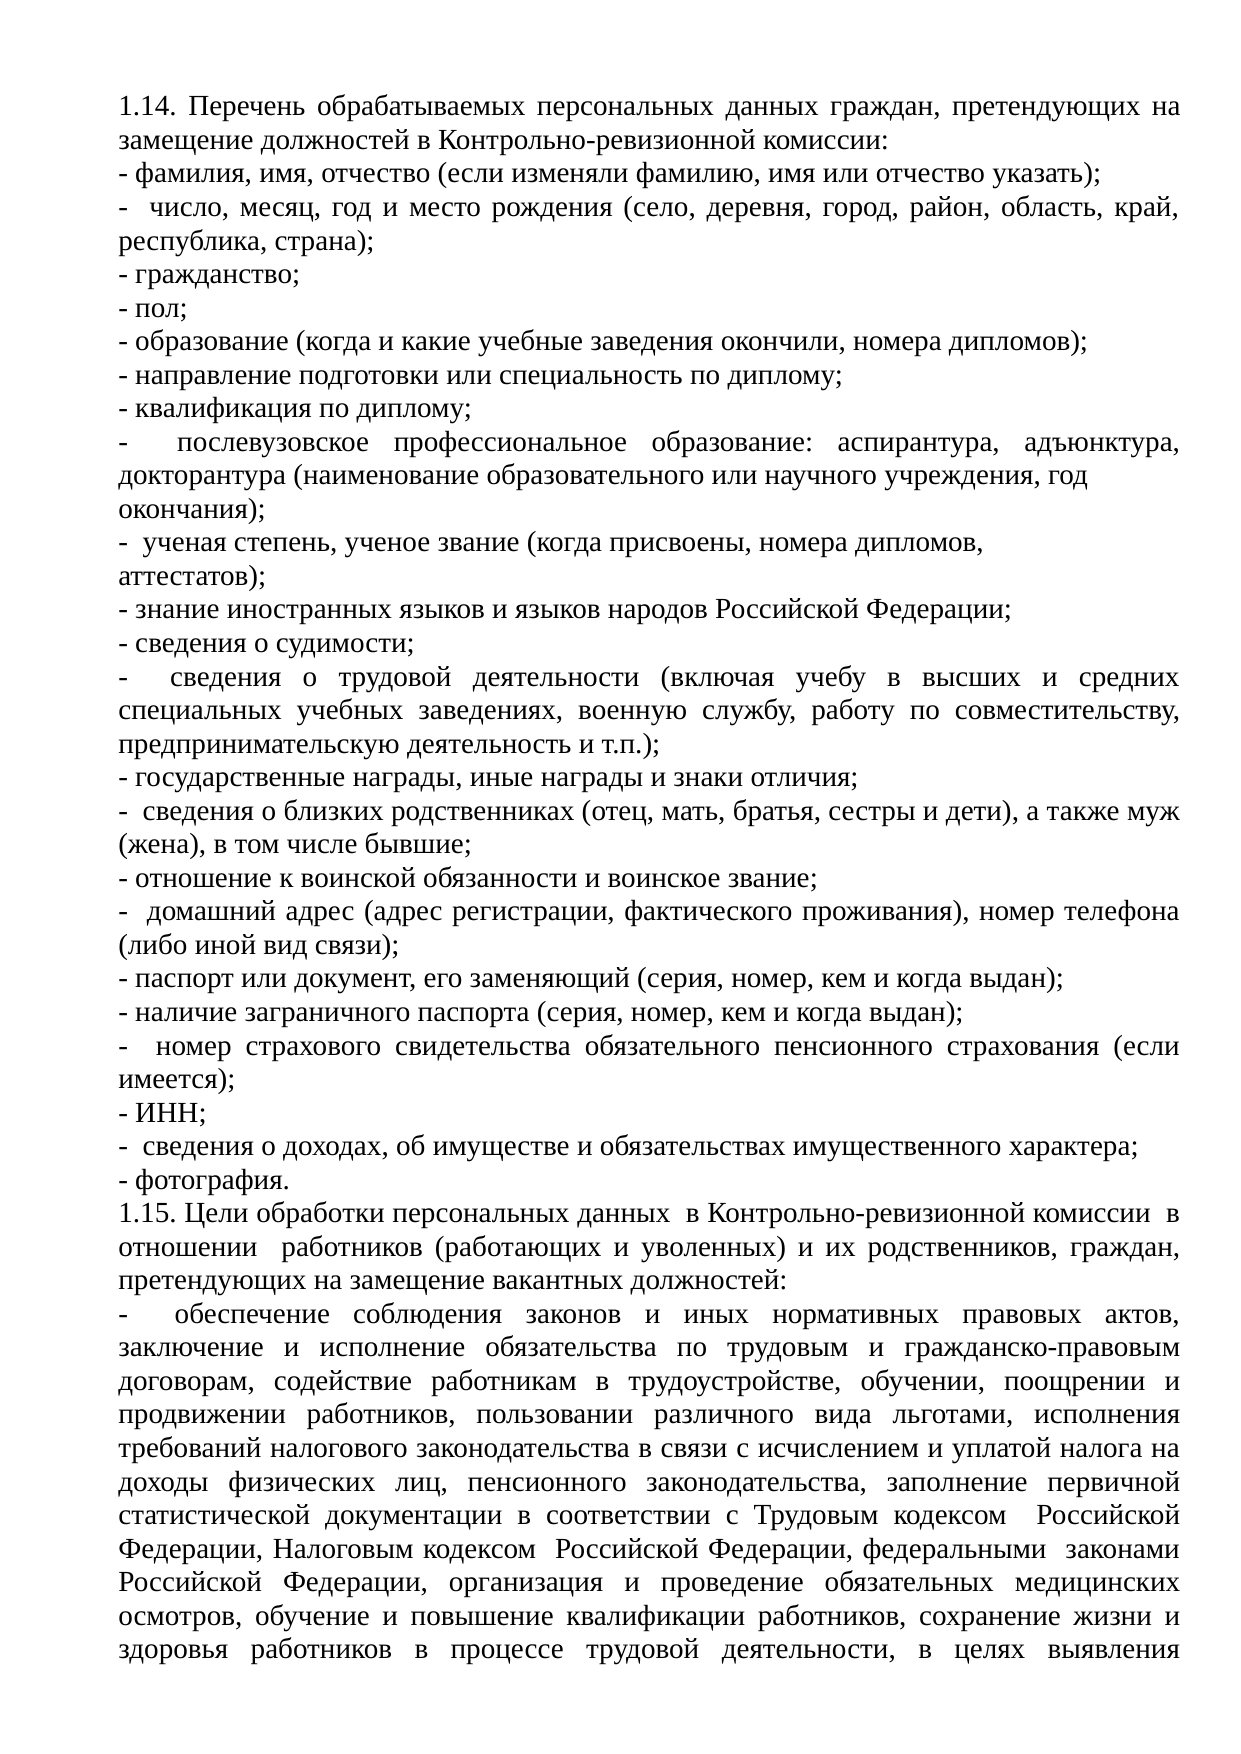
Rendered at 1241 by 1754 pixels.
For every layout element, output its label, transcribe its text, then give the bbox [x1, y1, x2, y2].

text - сведения о судимости; [118, 625, 1181, 659]
text - ученая степень, ученое звание (когда присвоены, номера дипломов, [118, 524, 1181, 558]
text - направление подготовки или специальность по диплому; [118, 357, 1181, 390]
text аттестатов); [118, 558, 1181, 592]
text - наличие заграничного паспорта (серия, номер, кем и когда выдан); [118, 994, 1181, 1028]
text - отношение к воинской обязанности и воинское звание; [118, 860, 1181, 893]
text - гражданство; [118, 256, 1181, 290]
text - паспорт или документ, его заменяющий (серия, номер, кем и когда выдан); [118, 961, 1181, 994]
text 1.15. Цели обработки персональных данных в Контрольно-ревизионной комиссии в отношении работников (работающих и уволенных) и их родственников, граждан, претендующих на замещение вакантных должностей: [118, 1195, 1181, 1296]
text - ИНН; [118, 1095, 1181, 1128]
text 1.14. Перечень обрабатываемых персональных данных граждан, претендующих на замещение должностей в Контрольно-ревизионной комиссии: [118, 88, 1181, 156]
text - послевузовское профессиональное образование: аспирантура, адъюнктура, докторантура (наименование образовательного или научного учреждения, год [118, 424, 1181, 491]
text окончания); [118, 491, 1181, 524]
text - сведения о трудовой деятельности (включая учебу в высших и средних специальных учебных заведениях, военную службу, работу по совместительству, предпринимательскую деятельность и т.п.); [118, 659, 1181, 759]
text - номер страхового свидетельства обязательного пенсионного страхования (если имеется); [118, 1028, 1181, 1095]
text - образование (когда и какие учебные заведения окончили, номера дипломов); [118, 323, 1181, 357]
text - число, месяц, год и место рождения (село, деревня, город, район, область, край, республика, страна); [118, 189, 1181, 256]
text - знание иностранных языков и языков народов Российской Федерации; [118, 592, 1181, 625]
text - квалификация по диплому; [118, 390, 1181, 424]
text - фотография. [118, 1162, 1181, 1195]
text - пол; [118, 290, 1181, 323]
text - государственные награды, иные награды и знаки отличия; [118, 759, 1181, 793]
text - сведения о близких родственниках (отец, мать, братья, сестры и дети), а также муж (жена), в том числе бывшие; [118, 793, 1181, 860]
text - сведения о доходах, об имуществе и обязательствах имущественного характера; [118, 1128, 1181, 1162]
text - фамилия, имя, отчество (если изменяли фамилию, имя или отчество указать); [118, 156, 1181, 189]
text - домашний адрес (адрес регистрации, фактического проживания), номер телефона (либо иной вид связи); [118, 893, 1181, 961]
text - обеспечение соблюдения законов и иных нормативных правовых актов, заключение и исполнение обязательства по трудовым и гражданско-правовым договорам, содействие работникам в трудоустройстве, обучении, поощрении и продвижении работников, пользовании различного вида льготами, исполнения требований налогового законодательства в связи с исчислением и уплатой налога на доходы физических лиц, пенсионного законодательства, заполнение первичной статистической документации в соответствии с Трудовым кодексом Российской Федерации, Налоговым кодексом Российской Федерации, федеральными законами Российской Федерации, организация и проведение обязательных медицинских осмотров, обучение и повышение квалификации работников, сохранение жизни и здоровья работников в процессе трудовой деятельности, в целях выявления [118, 1296, 1181, 1665]
